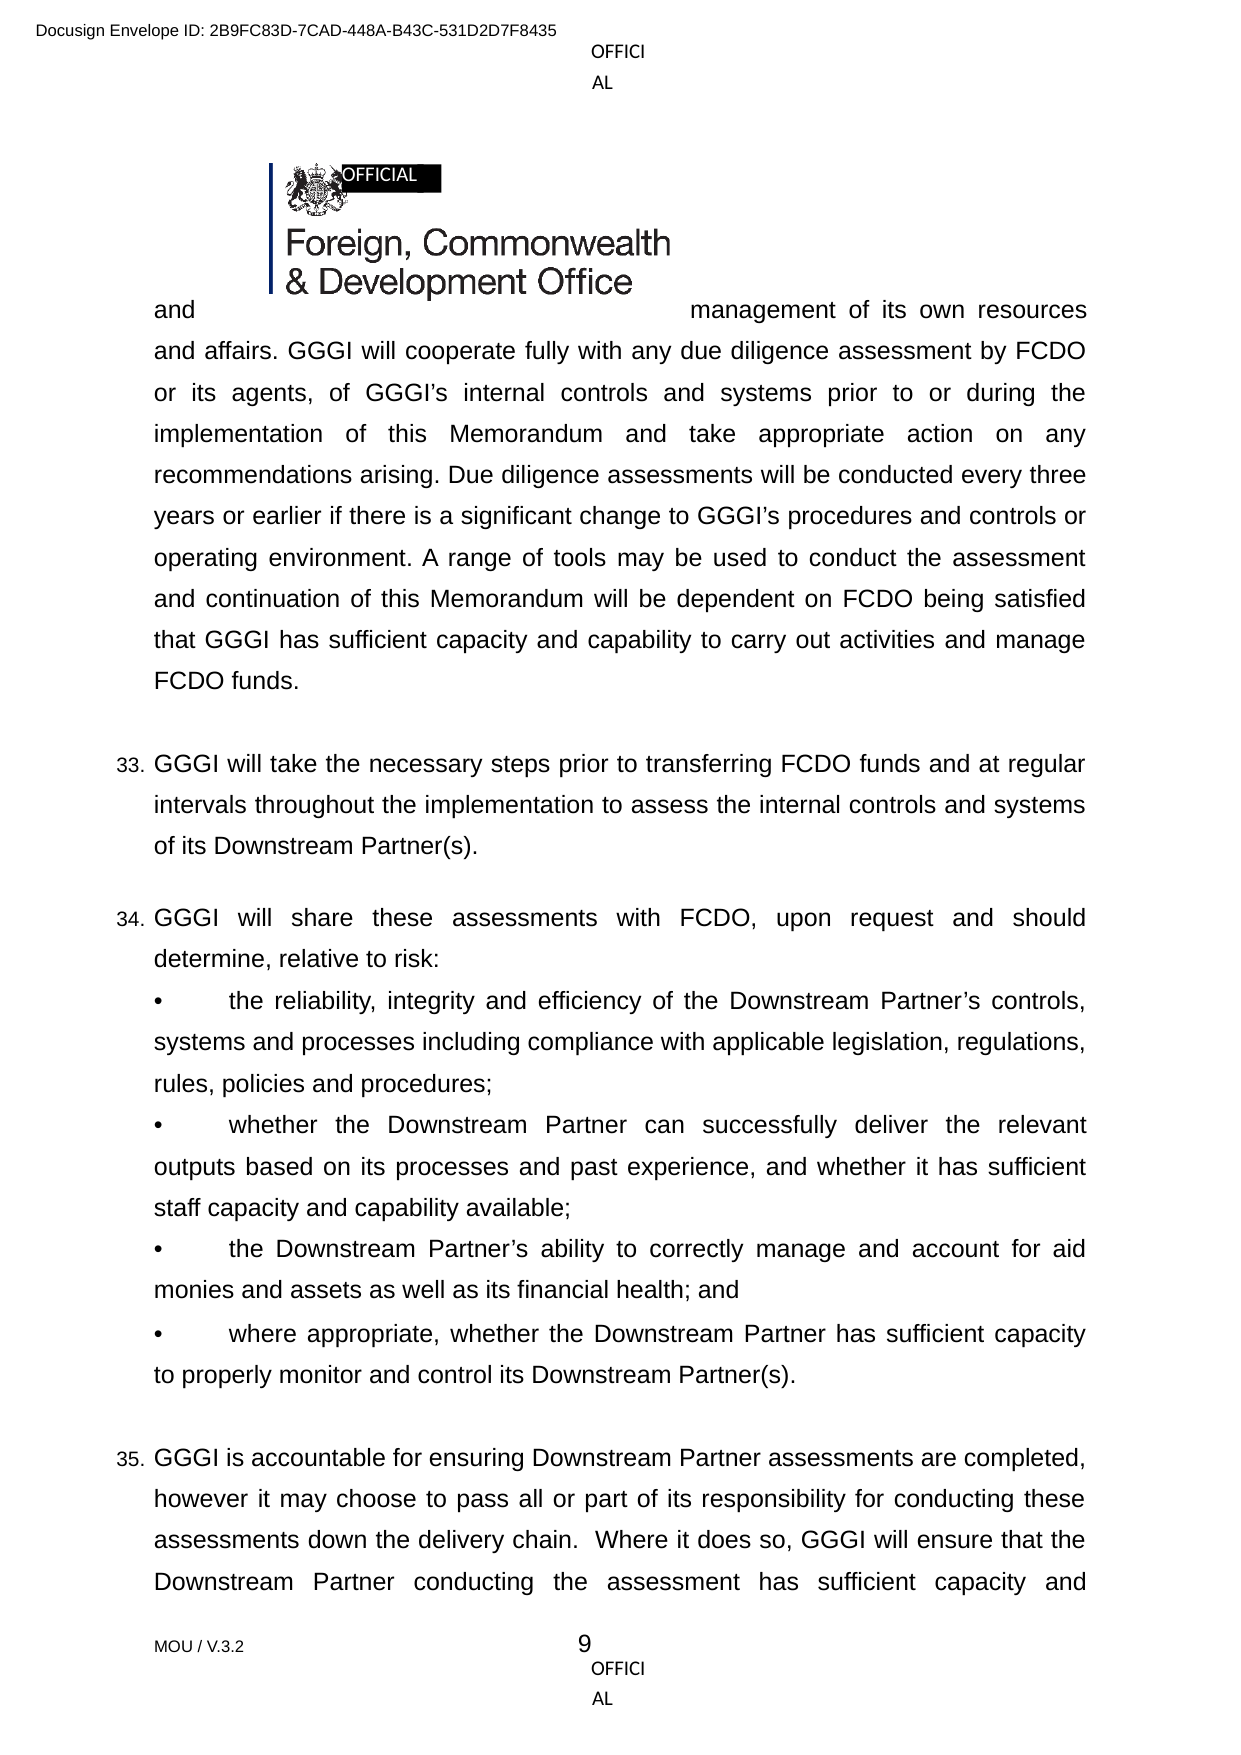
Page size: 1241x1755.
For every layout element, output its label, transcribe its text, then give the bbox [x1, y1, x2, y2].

list GGGI will share these assessments with FCDO, upon request and should determine, relative to risk: [116, 904, 1088, 973]
list GGGI is accountable for ensuring Downstream Partner assessments are completed, however it may choose to pass all or part of its responsibility for conducting these assessments down the delivery chain. Where it does so, GGGI will ensure that the Downstream Partner conducting the assessment has sufficient capacity and [116, 1444, 1088, 1596]
picture [269, 163, 672, 301]
list and management of its own resources and affairs. GGGI will cooperate fully with any due diligence assessment by FCDO or its agents, of GGGI’s internal controls and systems prior to or during the implementation of this Memorandum and take appropriate action on any recommendations arising. Due diligence assessments will be conducted every three years or earlier if there is a significant change to GGGI’s procedures and controls or operating environment. A range of tools may be used to conduct the assessment and continuation of this Memorandum will be dependent on FCDO being satisfied that GGGI has sufficient capacity and capability to carry out activities and manage FCDO funds. [116, 296, 1088, 695]
list the reliability, integrity and efficiency of the Downstream Partner’s controls, systems and processes including compliance with applicable legislation, regulations, rules, policies and procedures; [154, 987, 1088, 1097]
list the Downstream Partner’s ability to correctly manage and account for aid monies and assets as well as its financial health; and [154, 1235, 1088, 1304]
list where appropriate, whether the Downstream Partner has sufficient capacity to properly monitor and control its Downstream Partner(s). [154, 1319, 1088, 1389]
list GGGI will take the necessary steps prior to transferring FCDO funds and at regular intervals throughout the implementation to assess the internal controls and systems of its Downstream Partner(s). [116, 750, 1088, 860]
list whether the Downstream Partner can successfully deliver the relevant outputs based on its processes and past experience, and whether it has sufficient staff capacity and capability available; [154, 1111, 1088, 1221]
